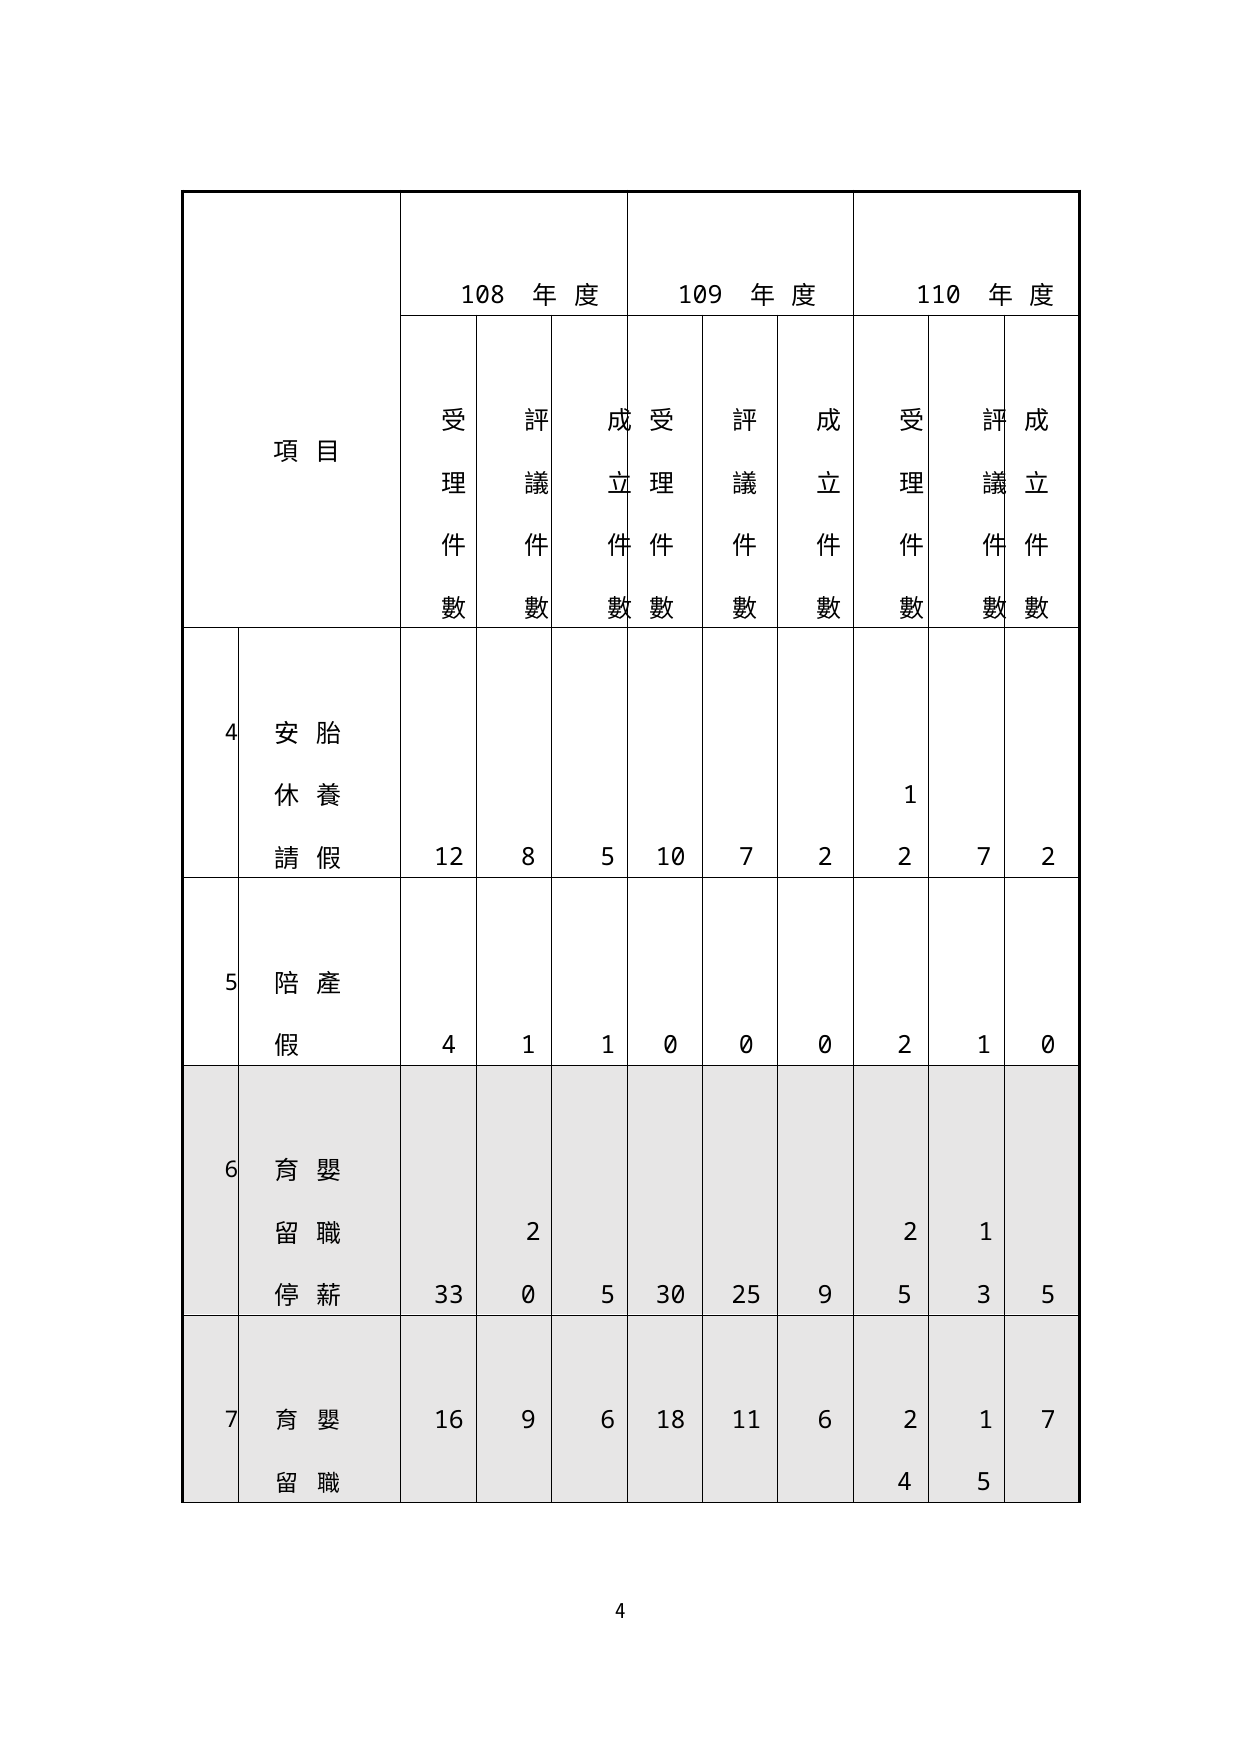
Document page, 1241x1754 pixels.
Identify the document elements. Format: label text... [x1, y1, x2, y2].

table_cell 25 [703, 1066, 777, 1314]
table_cell 6 [778, 1316, 853, 1502]
table_cell 育嬰留職 [239, 1316, 400, 1502]
table_cell 15 [929, 1316, 1004, 1502]
table_cell 7 [703, 628, 777, 877]
table_cell 評議件數 [703, 316, 777, 627]
table_cell 6 [184, 1066, 238, 1314]
table_cell 7 [184, 1316, 238, 1502]
table_cell 成立件數 [1005, 316, 1078, 627]
table_cell 9 [778, 1066, 853, 1314]
table_cell 12 [401, 628, 476, 877]
table_cell 1 [552, 878, 627, 1064]
table_cell 30 [628, 1066, 702, 1314]
table_cell 成立件數 [552, 316, 627, 627]
table_cell 安胎休養請假 [239, 628, 400, 877]
table_header 項目 [184, 193, 400, 627]
table_cell 8 [477, 628, 551, 877]
table_cell 5 [552, 628, 627, 877]
table_cell 25 [854, 1066, 928, 1314]
table_cell 4 [401, 878, 476, 1064]
table_cell 受理件數 [854, 316, 928, 627]
table_cell 33 [401, 1066, 476, 1314]
table_cell 5 [184, 878, 238, 1064]
table_cell 受理件數 [628, 316, 702, 627]
table_header 110年度 [854, 193, 1078, 314]
table_cell 5 [1005, 1066, 1078, 1314]
table_cell 育嬰留職停薪 [239, 1066, 400, 1314]
table_cell 11 [703, 1316, 777, 1502]
table_cell 13 [929, 1066, 1004, 1314]
table_cell 18 [628, 1316, 702, 1502]
table_cell 6 [552, 1316, 627, 1502]
table_cell 5 [552, 1066, 627, 1314]
table_cell 10 [628, 628, 702, 877]
table_cell 2 [778, 628, 853, 877]
table_cell 成立件數 [778, 316, 853, 627]
table_cell 0 [628, 878, 702, 1064]
table_cell 陪產假 [239, 878, 400, 1064]
table_header 108年度 [401, 193, 627, 314]
table_cell 2 [854, 878, 928, 1064]
table_cell 1 [477, 878, 551, 1064]
table_cell 1 [929, 878, 1004, 1064]
table_cell 24 [854, 1316, 928, 1502]
table_cell 4 [184, 628, 238, 877]
table_cell 20 [477, 1066, 551, 1314]
table_cell 9 [477, 1316, 551, 1502]
table_cell 0 [778, 878, 853, 1064]
table_cell 2 [1005, 628, 1078, 877]
table_cell 12 [854, 628, 928, 877]
table_cell 7 [1005, 1316, 1078, 1502]
table_cell 16 [401, 1316, 476, 1502]
table_cell 受理件數 [401, 316, 476, 627]
table_cell 0 [1005, 878, 1078, 1064]
table_cell 評議件數 [477, 316, 551, 627]
table_header 109年度 [628, 193, 853, 314]
table_cell 0 [703, 878, 777, 1064]
table_cell 評議件數 [929, 316, 1004, 627]
table_cell 7 [929, 628, 1004, 877]
